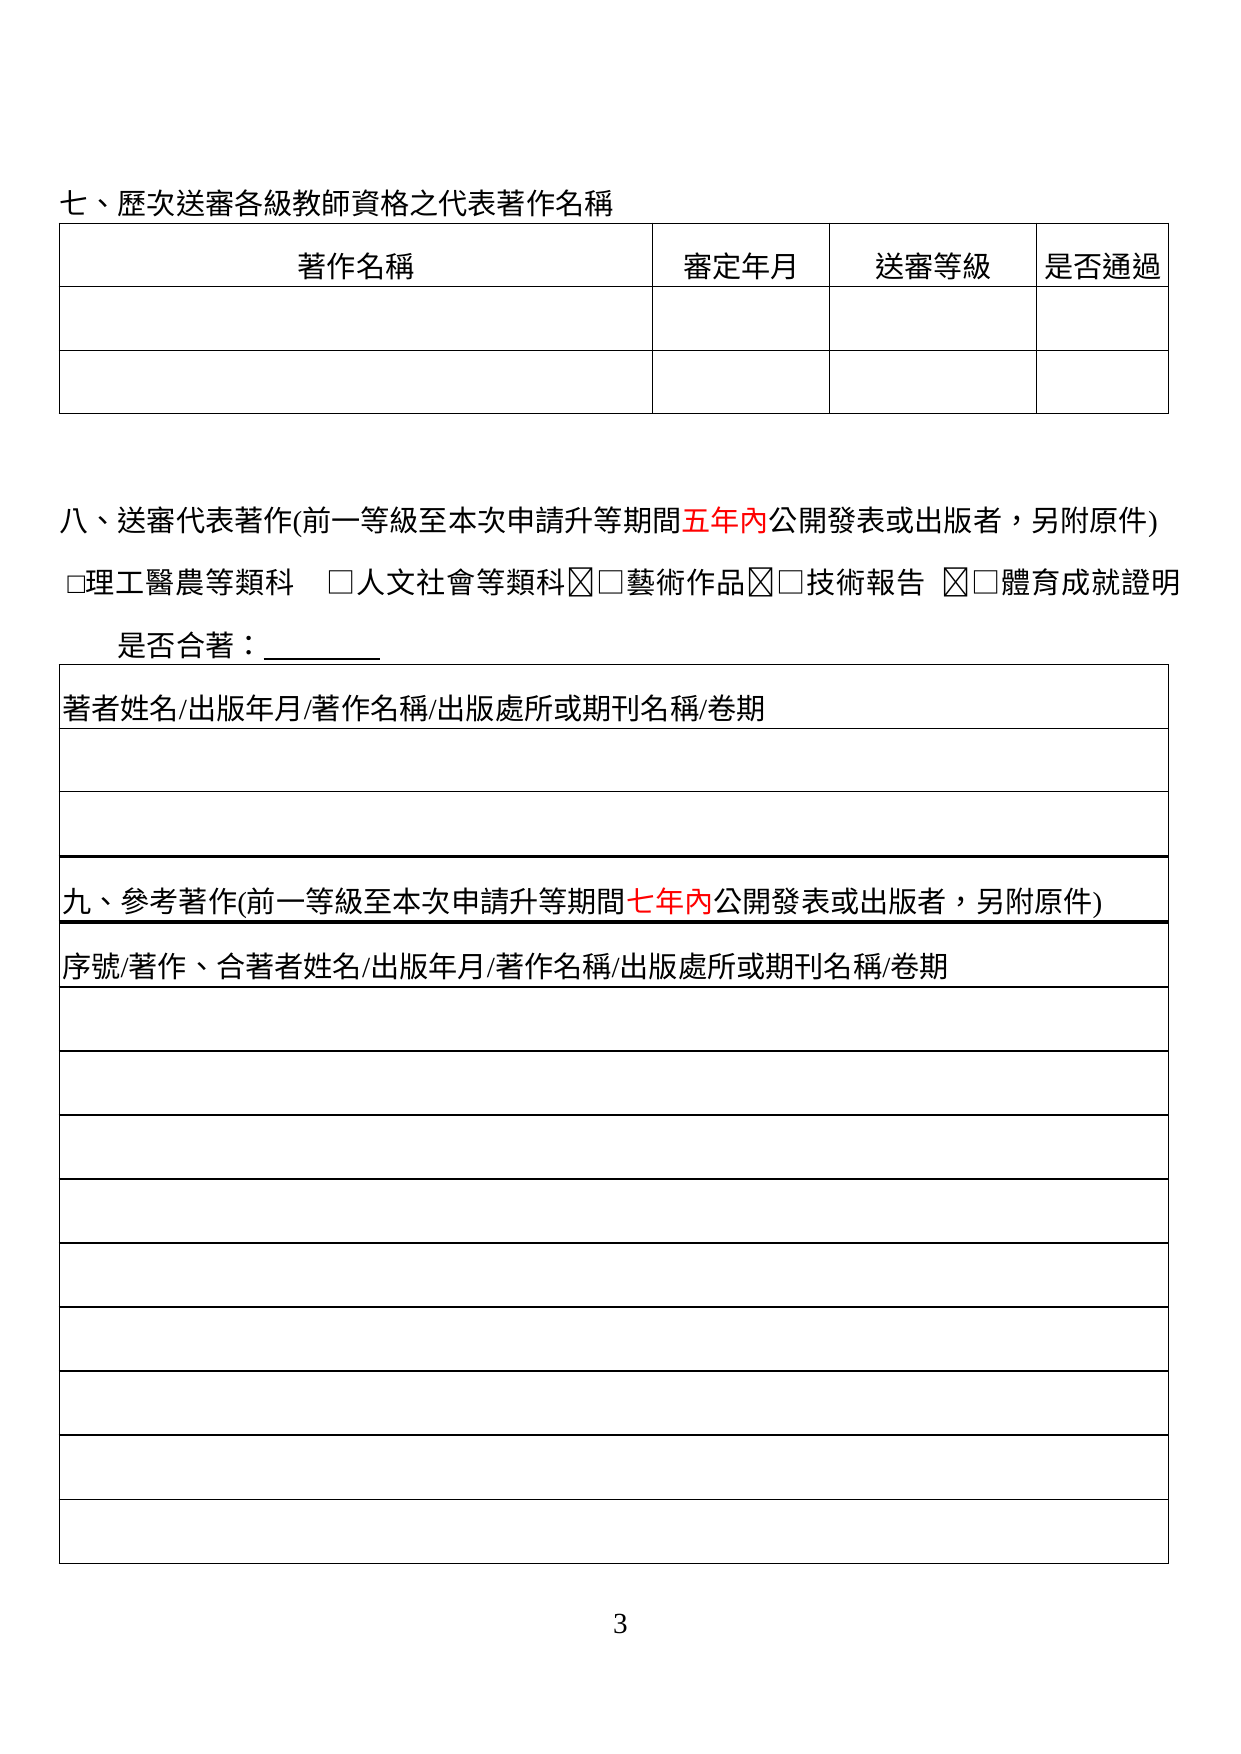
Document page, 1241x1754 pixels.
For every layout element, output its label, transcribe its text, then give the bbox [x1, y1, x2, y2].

table_cell [60, 351, 652, 413]
table_cell [60, 1180, 1168, 1242]
table_cell 九、參考著作(前一等級至本次申請升等期間七年內公開發表或出版者，另附原件) [60, 858, 1168, 920]
table_cell [60, 1116, 1168, 1178]
table_cell [60, 792, 1168, 855]
table_header 審定年月 [653, 224, 829, 286]
table_cell [60, 1052, 1168, 1114]
table_header 著者姓名/出版年月/著作名稱/出版處所或期刊名稱/卷期 [60, 665, 1168, 728]
table_cell [1037, 351, 1168, 413]
table_header 送審等級 [830, 224, 1036, 286]
table_cell [653, 351, 829, 413]
table_cell [60, 287, 652, 349]
table_header 是否通過 [1037, 224, 1168, 286]
text 八、送審代表著作(前一等級至本次申請升等期間五年內公開發表或出版者，另附原件) [59, 477, 1181, 539]
text 七、歷次送審各級教師資格之代表著作名稱 [59, 160, 1181, 222]
table_cell [60, 1308, 1168, 1370]
table_cell [60, 1436, 1168, 1498]
table_header 著作名稱 [60, 224, 652, 286]
table_cell [60, 1372, 1168, 1434]
table_cell [60, 988, 1168, 1050]
table_cell [1037, 287, 1168, 349]
table_cell [830, 351, 1036, 413]
table_cell 序號/著作、合著者姓名/出版年月/著作名稱/出版處所或期刊名稱/卷期 [60, 924, 1168, 986]
table_cell [830, 287, 1036, 349]
table_cell [653, 287, 829, 349]
table_cell [60, 729, 1168, 791]
table_cell [60, 1244, 1168, 1306]
table_cell [60, 1500, 1168, 1562]
text □理工醫農等類科 □人文社會等類科□藝術作品□技術報告 □體育成就證明 是否合著： [59, 539, 1181, 664]
